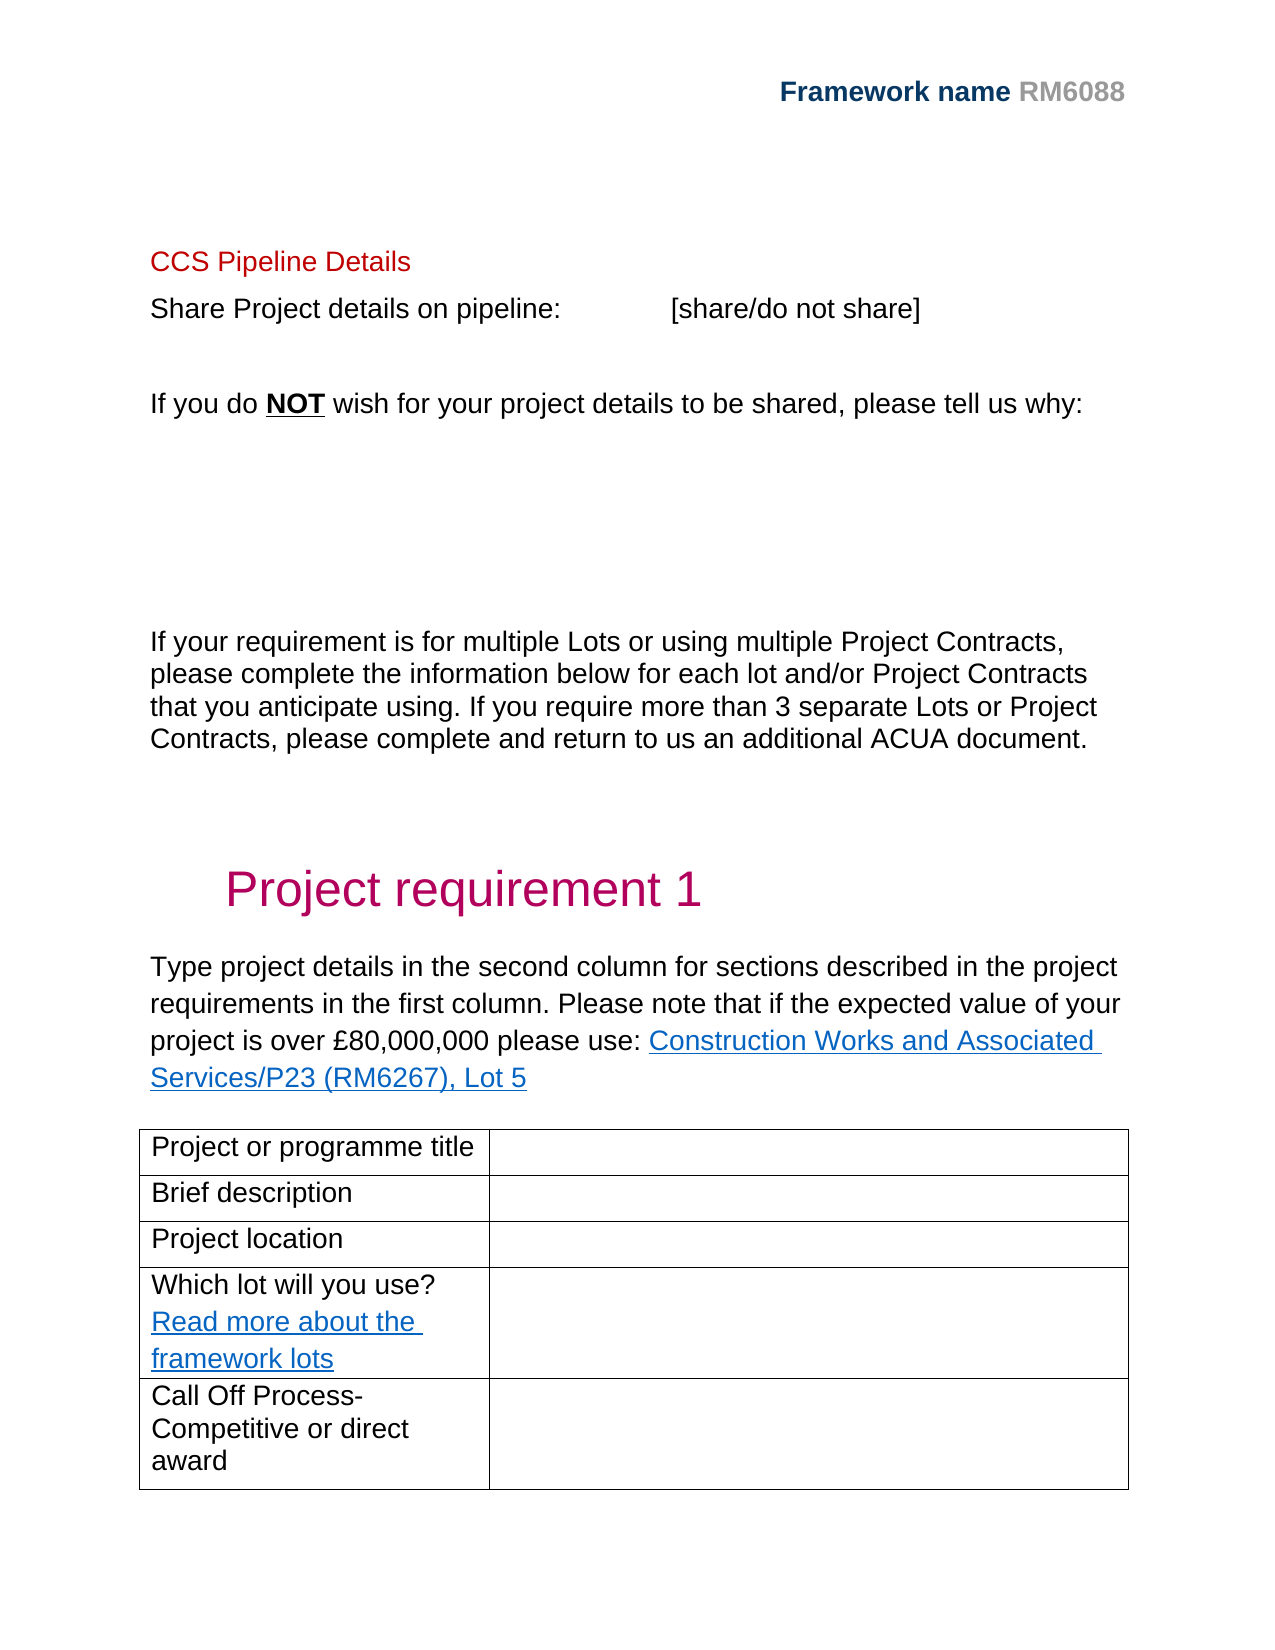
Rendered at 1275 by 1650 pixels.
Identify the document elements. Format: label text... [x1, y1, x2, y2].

table_header Project or programme title [140, 1130, 489, 1175]
table_cell [490, 1222, 1128, 1267]
table_cell Project location [140, 1222, 489, 1267]
table_cell [490, 1268, 1128, 1378]
list Project requirement 1 [150, 860, 1125, 917]
text CCS Pipeline Details [150, 245, 1125, 277]
table_cell Call Off Process-Competitive or direct award [140, 1379, 489, 1489]
table_header [490, 1130, 1128, 1175]
table_cell Which lot will you use? Read more about the framework lots [140, 1268, 489, 1378]
text Type project details in the second column for sections described in the project requirements in the first column. Please note that if the expected value of your project is over £80,000,000 please use: Construction Works and Associated Services/P23 (RM6267), Lot 5 [150, 950, 1125, 1094]
text If you do NOT wish for your project details to be shared, please tell us why: [150, 387, 1125, 420]
table_cell [490, 1379, 1128, 1489]
text Share Project details on pipeline: [share/do not share] [150, 292, 1125, 325]
text If your requirement is for multiple Lots or using multiple Project Contracts, please complete the information below for each lot and/or Project Contracts that you anticipate using. If you require more than 3 separate Lots or Project Contracts, please complete and return to us an additional ACUA document. [150, 625, 1125, 754]
table_cell Brief description [140, 1176, 489, 1221]
table_cell [490, 1176, 1128, 1221]
